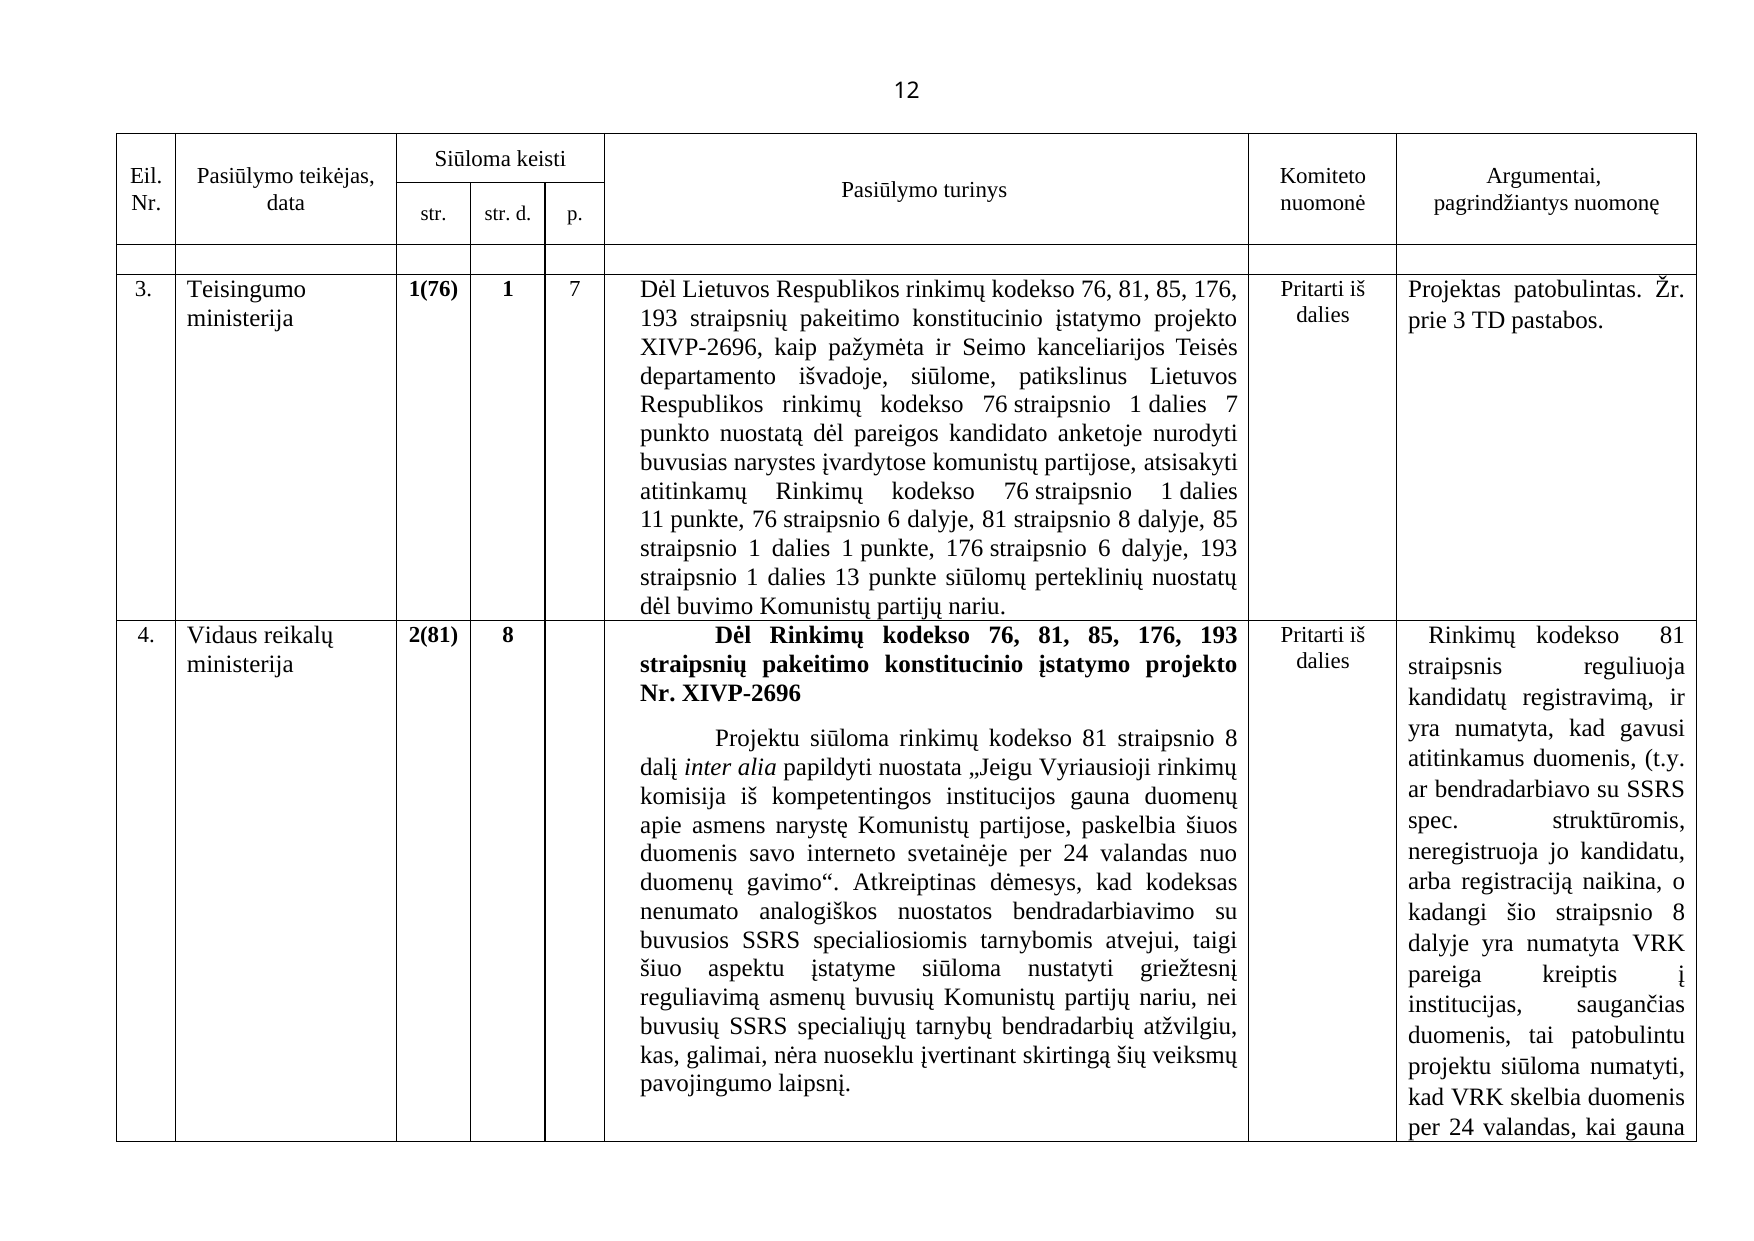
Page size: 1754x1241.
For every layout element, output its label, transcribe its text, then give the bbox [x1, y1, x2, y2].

table_cell Dėl Rinkimų kodekso 76, 81, 85, 176, 193 straipsnių pakeitimo konstitucinio įstatymo projekto Nr. XIVP-2696 Projektu siūloma rinkimų kodekso 81 straipsnio 8 dalį inter alia papildyti nuostata „Jeigu Vyriausioji rinkimų komisija iš kompetentingos institucijos gauna duomenų apie asmens narystę Komunistų partijose, paskelbia šiuos duomenis savo interneto svetainėje per 24 valandas nuo duomenų gavimo“. Atkreiptinas dėmesys, kad kodeksas nenumato analogiškos nuostatos bendradarbiavimo su buvusios SSRS specialiosiomis tarnybomis atvejui, taigi šiuo aspektu įstatyme siūloma nustatyti griežtesnį reguliavimą asmenų buvusių Komunistų partijų nariu, nei buvusių SSRS specialiųjų tarnybų bendradarbių atžvilgiu, kas, galimai, nėra nuoseklu įvertinant skirtingą šių veiksmų pavojingumo laipsnį. [629, 621, 1248, 1141]
table_header Argumentai, pagrindžiantys nuomonę [1397, 134, 1696, 244]
table_cell str. [397, 183, 470, 244]
table_cell [176, 245, 396, 273]
table_cell Pritarti iš dalies [1249, 621, 1396, 1141]
table_cell Rinkimų kodekso 81 straipsnis reguliuoja kandidatų registravimą, ir yra numatyta, kad gavusi atitinkamus duomenis, (t.y. ar bendradarbiavo su SSRS spec. struktūromis, neregistruoja jo kandidatu, arba registraciją naikina, o kadangi šio straipsnio 8 dalyje yra numatyta VRK pareiga kreiptis į institucijas, saugančias duomenis, tai patobulintu projektu siūloma numatyti, kad VRK skelbia duomenis per 24 valandas, kai gauna [1397, 621, 1696, 1141]
table_header Siūloma keisti [397, 134, 604, 182]
table_cell [1249, 245, 1396, 273]
table_cell [546, 621, 604, 1141]
table_cell 8 [471, 621, 544, 1141]
table_cell 1 [471, 275, 544, 619]
table_cell 7 [546, 275, 604, 619]
table_cell Pritarti iš dalies [1249, 275, 1396, 619]
table_cell [605, 275, 629, 619]
table_cell 1(76) [397, 275, 470, 619]
table_header Pasiūlymo turinys [629, 134, 1248, 244]
table_cell [397, 245, 470, 273]
table_header Komiteto nuomonė [1249, 134, 1396, 244]
table_cell [1397, 245, 1696, 273]
table_cell 2(81) [397, 621, 470, 1141]
table_cell Dėl Lietuvos Respublikos rinkimų kodekso 76, 81, 85, 176, 193 straipsnių pakeitimo konstitucinio įstatymo projekto XIVP-2696, kaip pažymėta ir Seimo kanceliarijos Teisės departamento išvadoje, siūlome, patikslinus Lietuvos Respublikos rinkimų kodekso 76 straipsnio 1 dalies 7 punkto nuostatą dėl pareigos kandidato anketoje nurodyti buvusias narystes įvardytose komunistų partijose, atsisakyti atitinkamų Rinkimų kodekso 76 straipsnio 1 dalies 11 punkte, 76 straipsnio 6 dalyje, 81 straipsnio 8 dalyje, 85 straipsnio 1 dalies 1 punkte, 176 straipsnio 6 dalyje, 193 straipsnio 1 dalies 13 punkte siūlomų perteklinių nuostatų dėl buvimo Komunistų partijų nariu. [629, 275, 1248, 619]
table_cell 3. [117, 275, 175, 619]
table_cell [471, 245, 544, 273]
table_cell [629, 245, 1248, 273]
table_header Eil. Nr. [117, 134, 175, 244]
table_cell p. [546, 183, 604, 244]
table_cell str. d. [471, 183, 544, 244]
table_cell [117, 245, 175, 273]
table_header Pasiūlymo teikėjas, data [176, 134, 396, 244]
table_cell Projektas patobulintas. Žr. prie 3 TD pastabos. [1397, 275, 1696, 619]
table_cell 4. [117, 621, 175, 1141]
table_header [605, 134, 629, 244]
table_cell Vidaus reikalų ministerija [176, 621, 396, 1141]
table_cell Teisingumo ministerija [176, 275, 396, 619]
table_cell [546, 245, 604, 273]
table_cell [605, 245, 629, 273]
table_cell [605, 621, 629, 1141]
